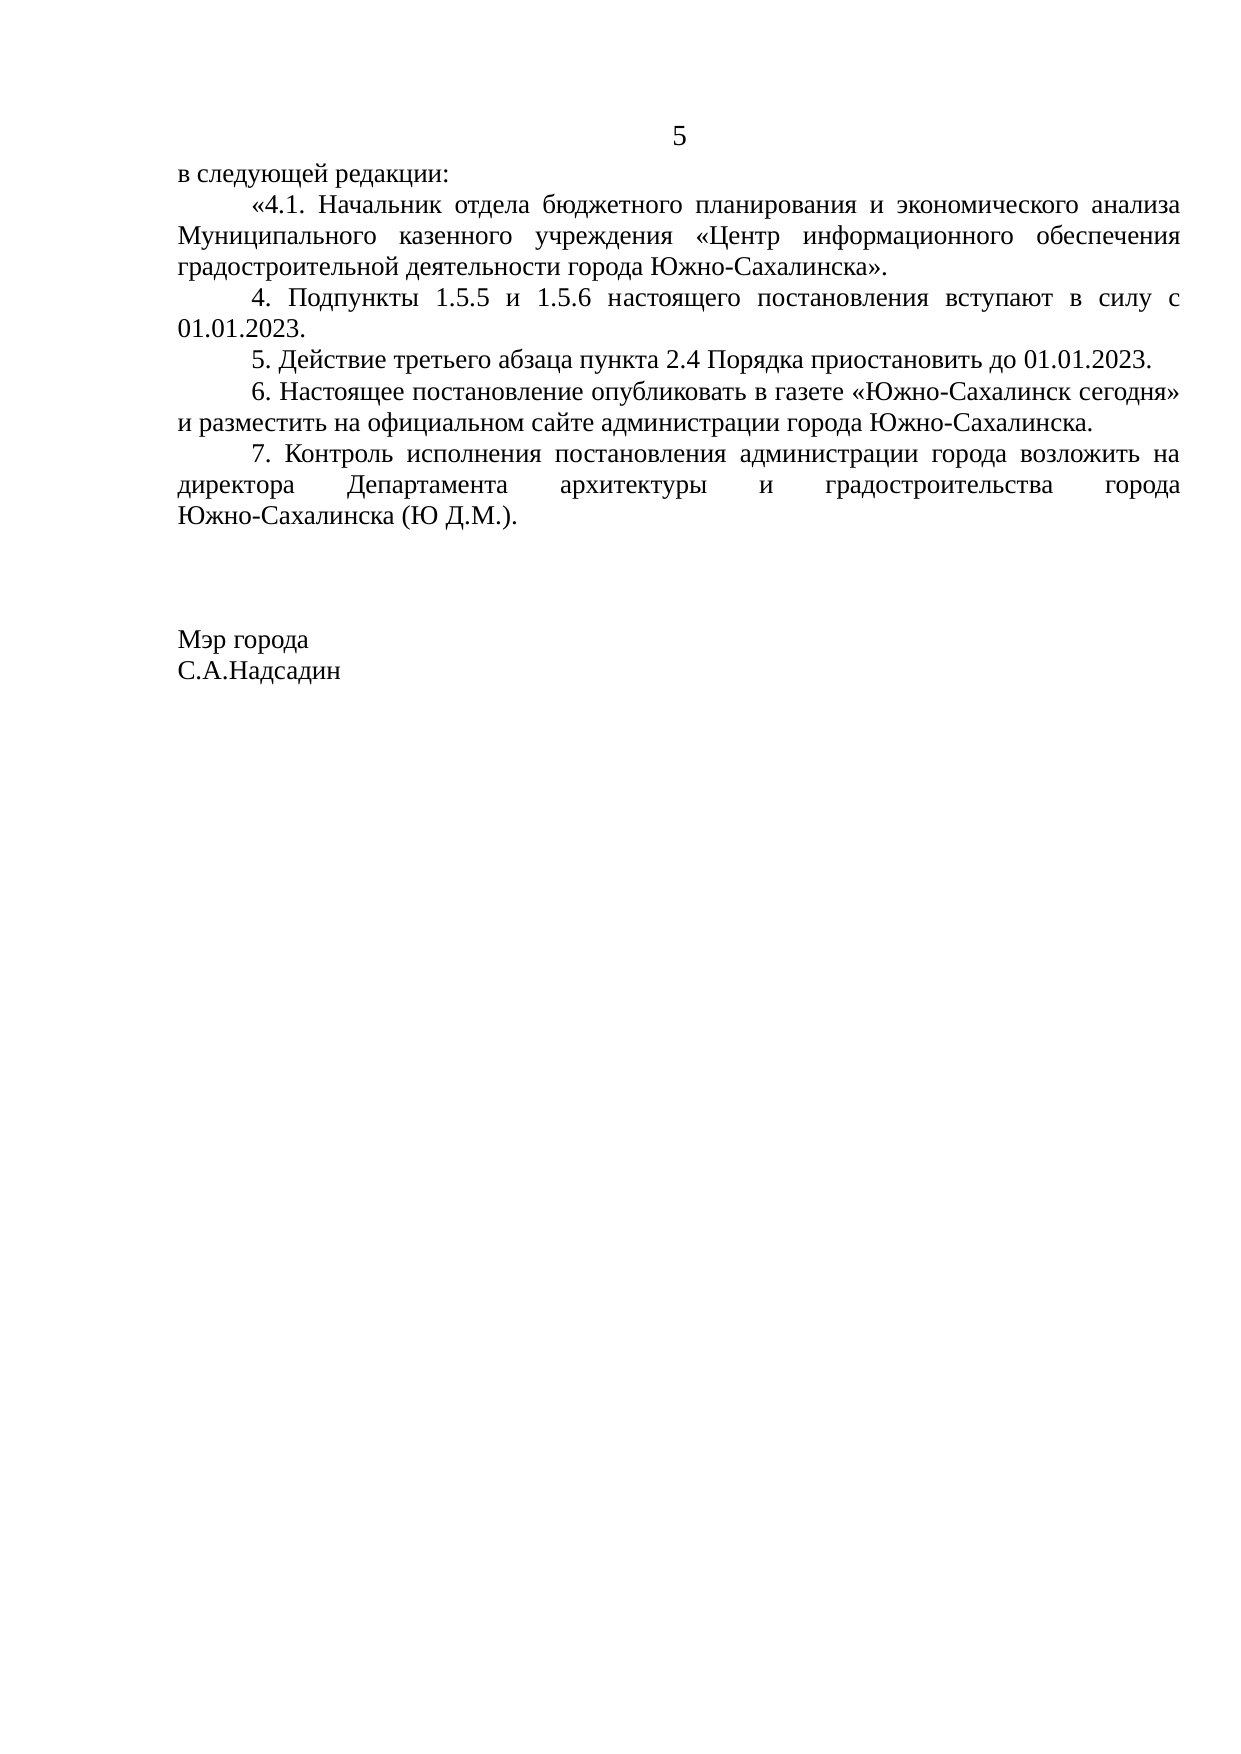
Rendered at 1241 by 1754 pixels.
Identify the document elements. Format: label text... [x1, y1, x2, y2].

text 7. Контроль исполнения постановления администрации города возложить на директора Департамента архитектуры и градостроительства города Южно-Сахалинска (Ю Д.М.). [177, 437, 1181, 530]
text 4. Подпункты 1.5.5 и 1.5.6 настоящего постановления вступают в силу с 01.01.2023. [177, 282, 1181, 344]
text в следующей редакции: [177, 158, 1181, 189]
text 6. Настоящее постановление опубликовать в газете «Южно-Сахалинск сегодня» и разместить на официальном сайте администрации города Южно-Сахалинска. [177, 375, 1181, 437]
text «4.1. Начальник отдела бюджетного планирования и экономического анализа Муниципального казенного учреждения «Центр информационного обеспечения градостроительной деятельности города Южно-Сахалинска». [177, 189, 1181, 282]
text Мэр города С.А.Надсадин [177, 623, 1181, 685]
text 5. Действие третьего абзаца пункта 2.4 Порядка приостановить до 01.01.2023. [177, 344, 1181, 375]
